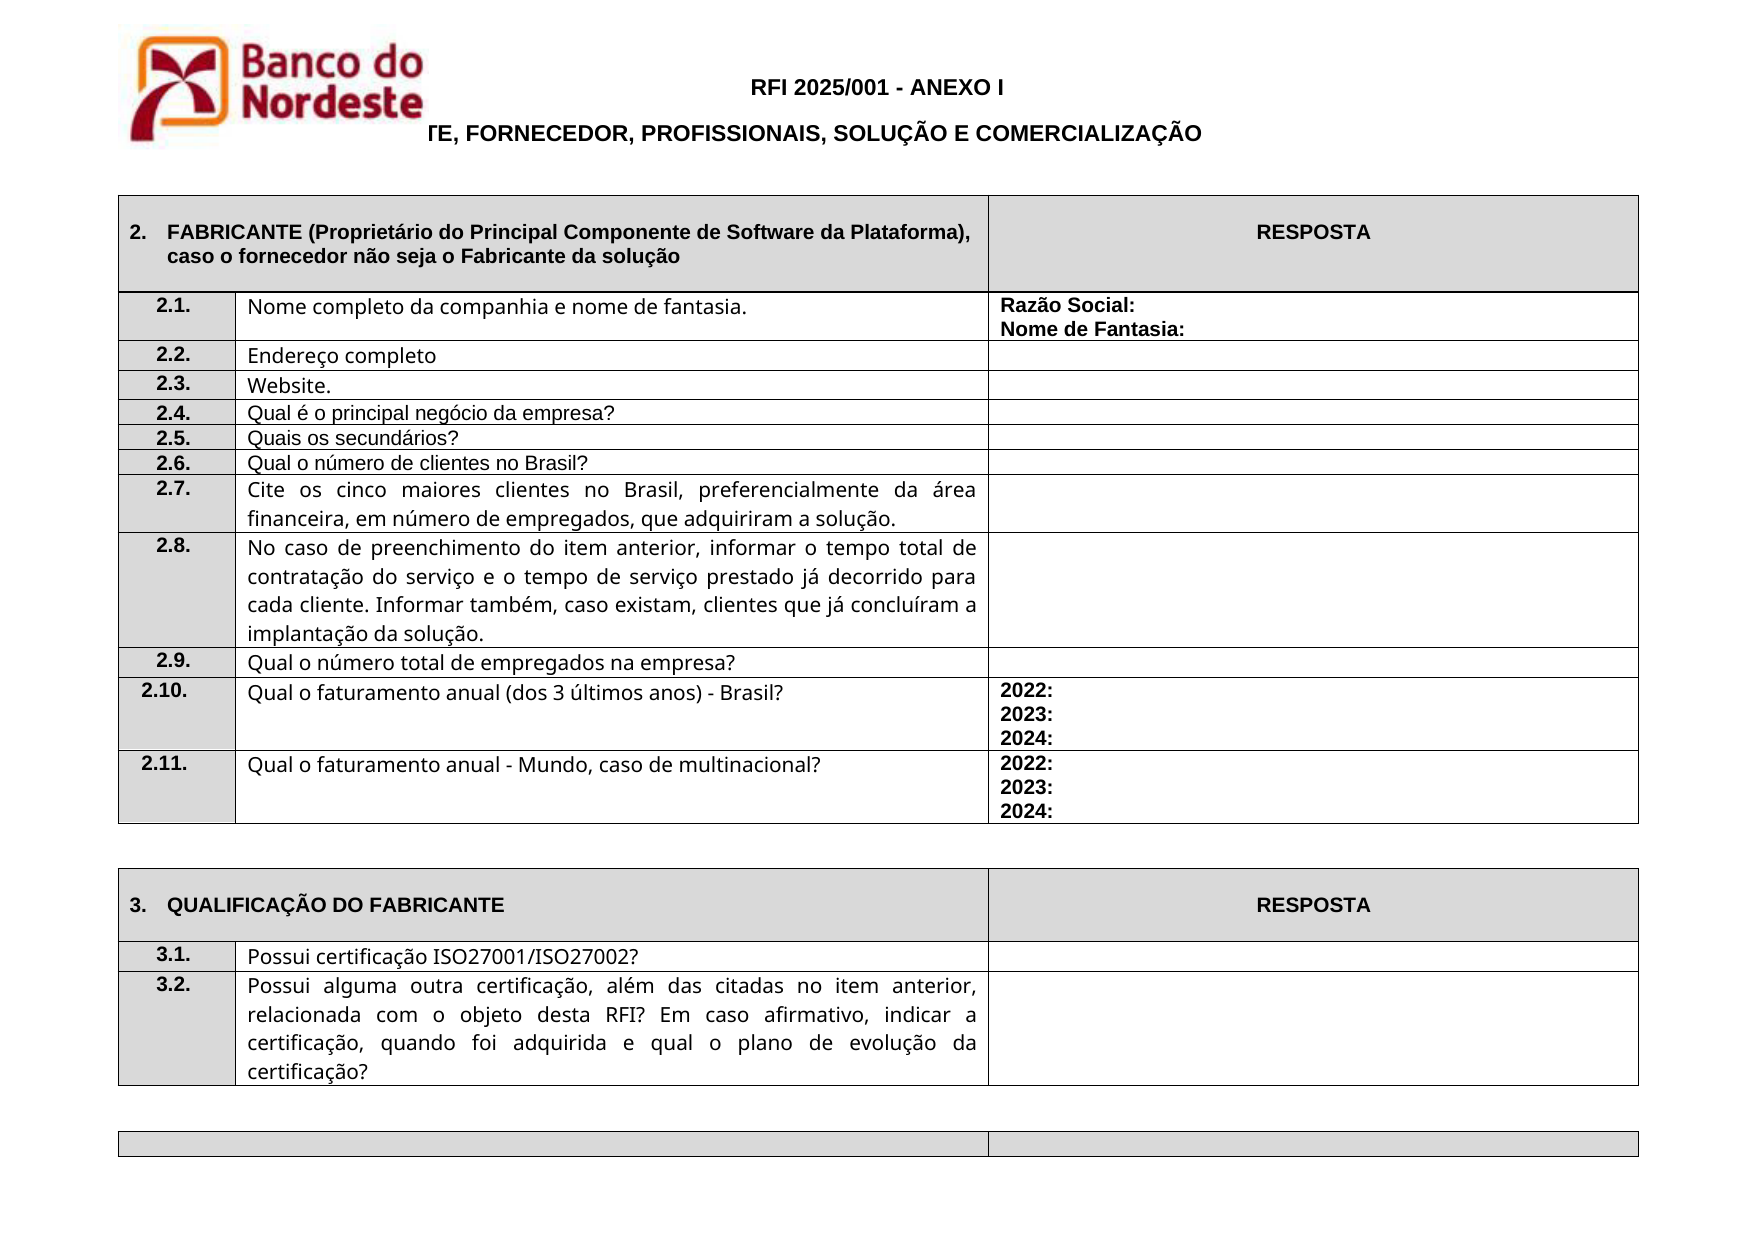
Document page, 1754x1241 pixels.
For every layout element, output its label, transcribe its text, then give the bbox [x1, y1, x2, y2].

table_cell [119, 341, 235, 370]
table_header FABRICANTE (Proprietário do Principal Componente de Software da Plataforma), caso o fornecedor não seja o Fabricante da solução [119, 196, 988, 291]
table_cell [119, 450, 235, 474]
table_cell [119, 400, 235, 424]
table_cell [989, 475, 1638, 532]
table_cell [119, 475, 235, 532]
table_cell Qual o número total de empregados na empresa? [236, 648, 988, 677]
table_cell Qual o faturamento anual (dos 3 últimos anos) - Brasil? [236, 678, 988, 749]
table_cell [989, 533, 1638, 647]
table_cell [119, 972, 235, 1085]
table_cell [119, 371, 235, 399]
table_cell Endereço completo [236, 341, 988, 370]
table_cell [119, 678, 235, 749]
table_cell 2022: 2023: 2024: [989, 751, 1638, 822]
table_header QUALIFICAÇÃO DO FABRICANTE [119, 869, 988, 941]
table_cell [989, 972, 1638, 1085]
table_cell [119, 648, 235, 677]
table_cell [119, 942, 235, 971]
table_cell [989, 400, 1638, 424]
table_cell Quais os secundários? [236, 425, 988, 449]
table_cell Website. [236, 371, 988, 399]
table_cell Possui certificação ISO27001/ISO27002? [236, 942, 988, 971]
table_cell Qual é o principal negócio da empresa? [236, 400, 988, 424]
table_cell Nome completo da companhia e nome de fantasia. [236, 293, 988, 340]
table_cell Possui alguma outra certificação, além das citadas no item anterior, relacionada com o objeto desta RFI? Em caso afirmativo, indicar a certificação, quando foi adquirida e qual o plano de evolução da certificação? [236, 972, 988, 1085]
table_cell No caso de preenchimento do item anterior, informar o tempo total de contratação do serviço e o tempo de serviço prestado já decorrido para cada cliente. Informar também, caso existam, clientes que já concluíram a implantação da solução. [236, 533, 988, 647]
table_cell [989, 450, 1638, 474]
table_cell [989, 942, 1638, 971]
table_cell [119, 425, 235, 449]
table_cell [119, 751, 235, 822]
table_header [989, 1132, 1638, 1156]
table_cell [119, 533, 235, 647]
table_header RESPOSTA [989, 196, 1638, 291]
table_cell Qual o número de clientes no Brasil? [236, 450, 988, 474]
table_header [119, 1132, 988, 1156]
table_cell Razão Social: Nome de Fantasia: [989, 293, 1638, 340]
table_cell [989, 648, 1638, 677]
table_cell [119, 293, 235, 340]
table_cell Qual o faturamento anual - Mundo, caso de multinacional? [236, 751, 988, 822]
table_cell Cite os cinco maiores clientes no Brasil, preferencialmente da área financeira, em número de empregados, que adquiriram a solução. [236, 475, 988, 532]
table_header RESPOSTA [989, 869, 1638, 941]
table_cell [989, 341, 1638, 370]
table_cell [989, 425, 1638, 449]
table_cell 2022: 2023: 2024: [989, 678, 1638, 749]
table_cell [989, 371, 1638, 399]
